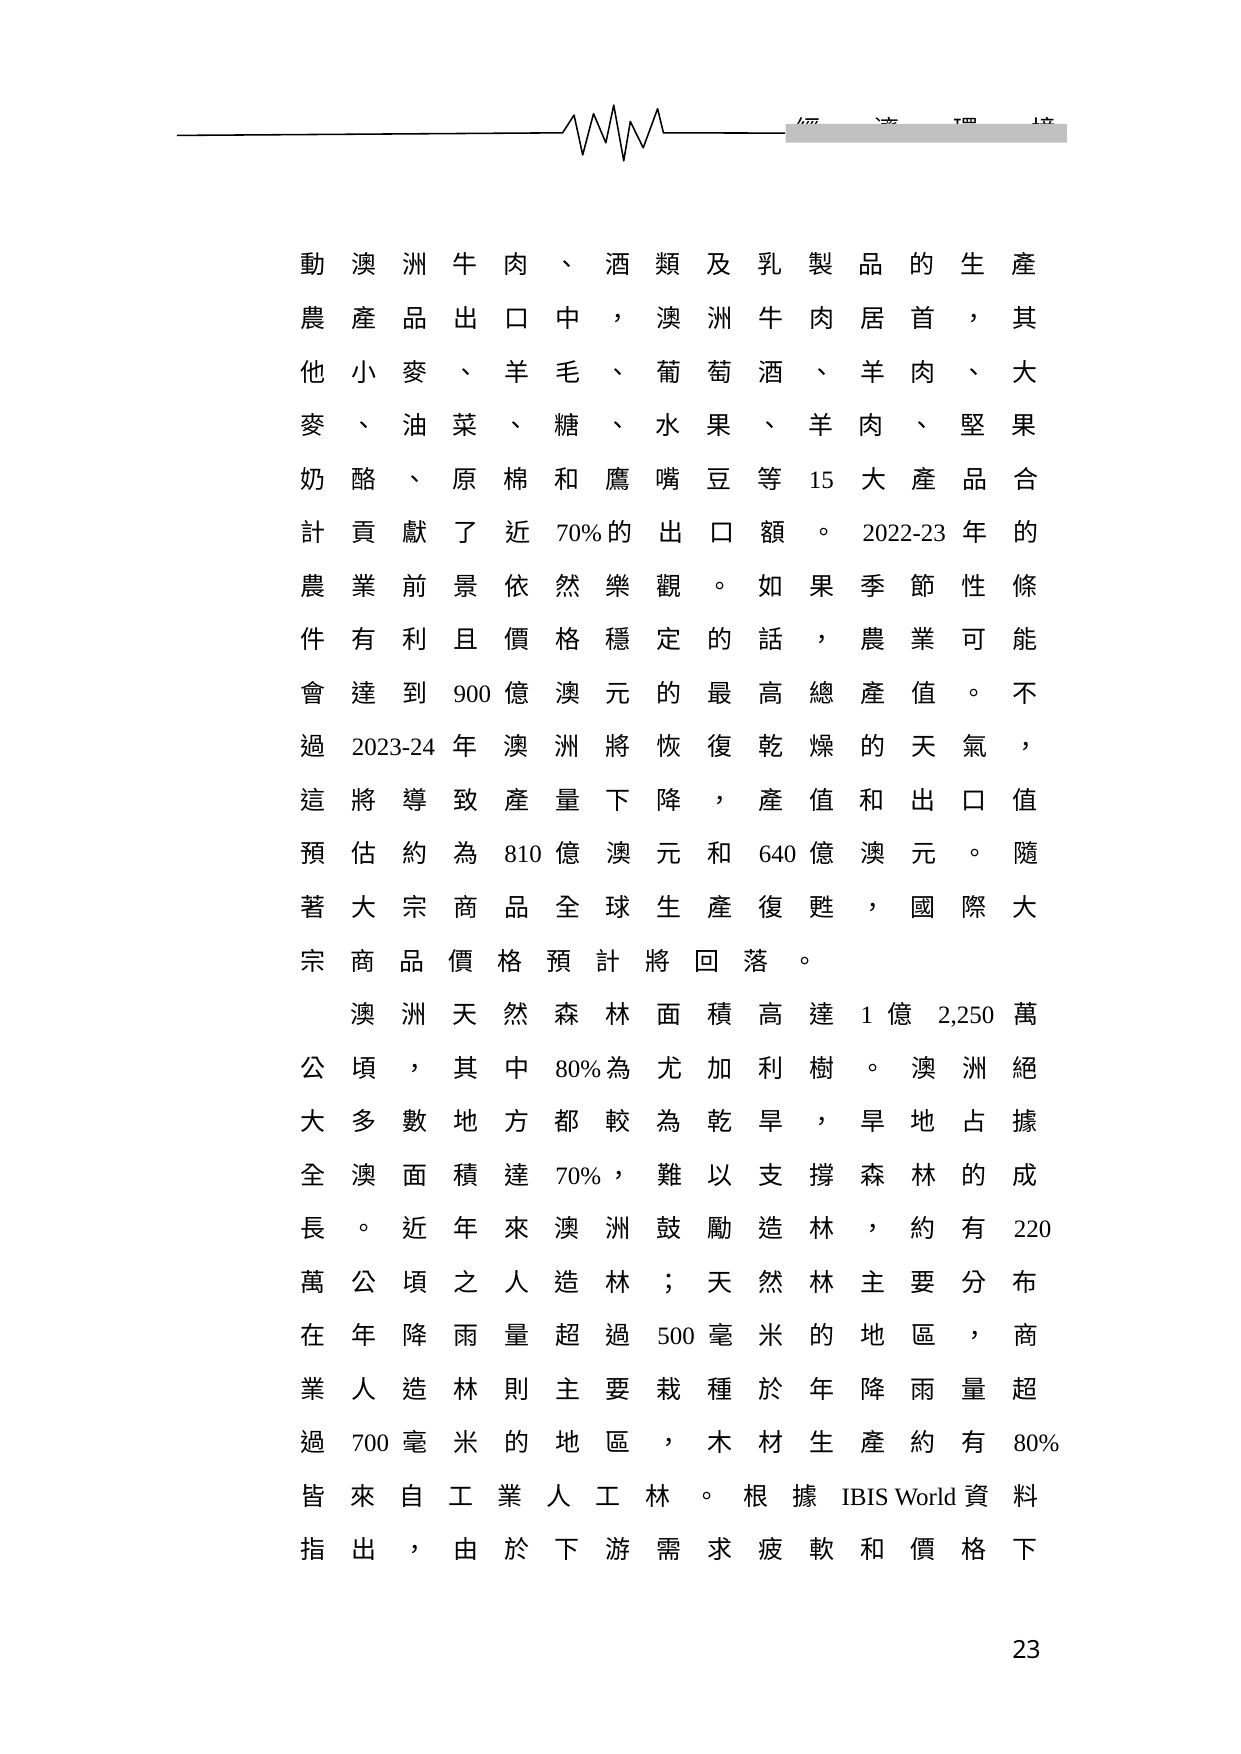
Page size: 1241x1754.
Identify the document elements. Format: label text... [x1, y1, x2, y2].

text 澳洲天然森林面積高達1億2,250萬公頃，其中80%為尤加利樹。澳洲絕大多數地方都較為乾旱，旱地占據全澳面積達70%，難以支撐森林的成長。近年來澳洲鼓勵造林，約有220萬公頃之人造林；天然林主要分布在年降雨量超過500毫米的地區，商業人造林則主要栽種於年降雨量超過700毫米的地區，木材生產約有80%皆來自工業人工林。根據IBIS World資料指出，由於下游需求疲軟和價格下跌，加上「嚴重特殊傳染性肺炎」（COVID-19）大流行造成供應鏈中斷及2020年底以來與中國大陸的貿易爭端，澳洲林業和伐木業在過去五年表現不佳，年營業額2021〜22年約只39億澳元，近五年年平均下跌5.6%，從業人員約1萬人。預計未來五年，通過增加住房建設活動和木製品製造業的需求能支持該產業達平均年營收成長率1.3%，至2026〜27年預估營業額將達42億澳元。另外，因過去五年約有950家林業企業退出該產業，其出售的木材種植園大多被重新用於農業用途，是以澳洲國內木材供應有限，可能會在未來五年鼓勵原木進口。 [276, 986, 1063, 1575]
text 澳洲是世界上重要的農產品生產國和出口國，農業產銷高度依賴國際市場，外銷量占全國總產量三分之二。在2020 年東海岸連續3年的乾旱結束後，許多農業區在一瞬間從非常貧瘠的種植條件轉變為非常肥沃的生長環境，農產量連續幾年破紀錄。根據澳洲農業部最新報告（Snapshot of Australian Agriculture 2023）顯示，2021-22年澳洲農業、漁業和林業出口額估計達到創紀錄的760億澳元。穀物、油籽和豆類是成長最快的出口部分，在2002-03年和2021-22年間以年均10%的速度穩定成長，其次是他園藝類產品（不包括水果和蔬菜）以5%的速度成長，肉類和活動物則為4%。近年來因海外對高價值產品需求大，帶動澳洲牛肉、酒類及乳製品的生產，農產品出口中，澳洲牛肉居首，其他小麥、羊毛、葡萄酒、羊肉、大麥、油菜、糖、水果、羊肉、堅果、奶酪、原棉和鷹嘴豆等15 大產品合計貢獻了近70%的出口額。2022-23年的農業前景依然樂觀。如果季節性條件有利且價格穩定的話，農業可能會達到900億澳元的最高總產值。不過2023-24年澳洲將恢復乾燥的天氣，這將導致產量下降，產值和出口值預估約為810億澳元和640億澳元。隨著大宗商品全球生產復甦，國際大宗商品價格預計將回落。 [276, 236, 1063, 986]
